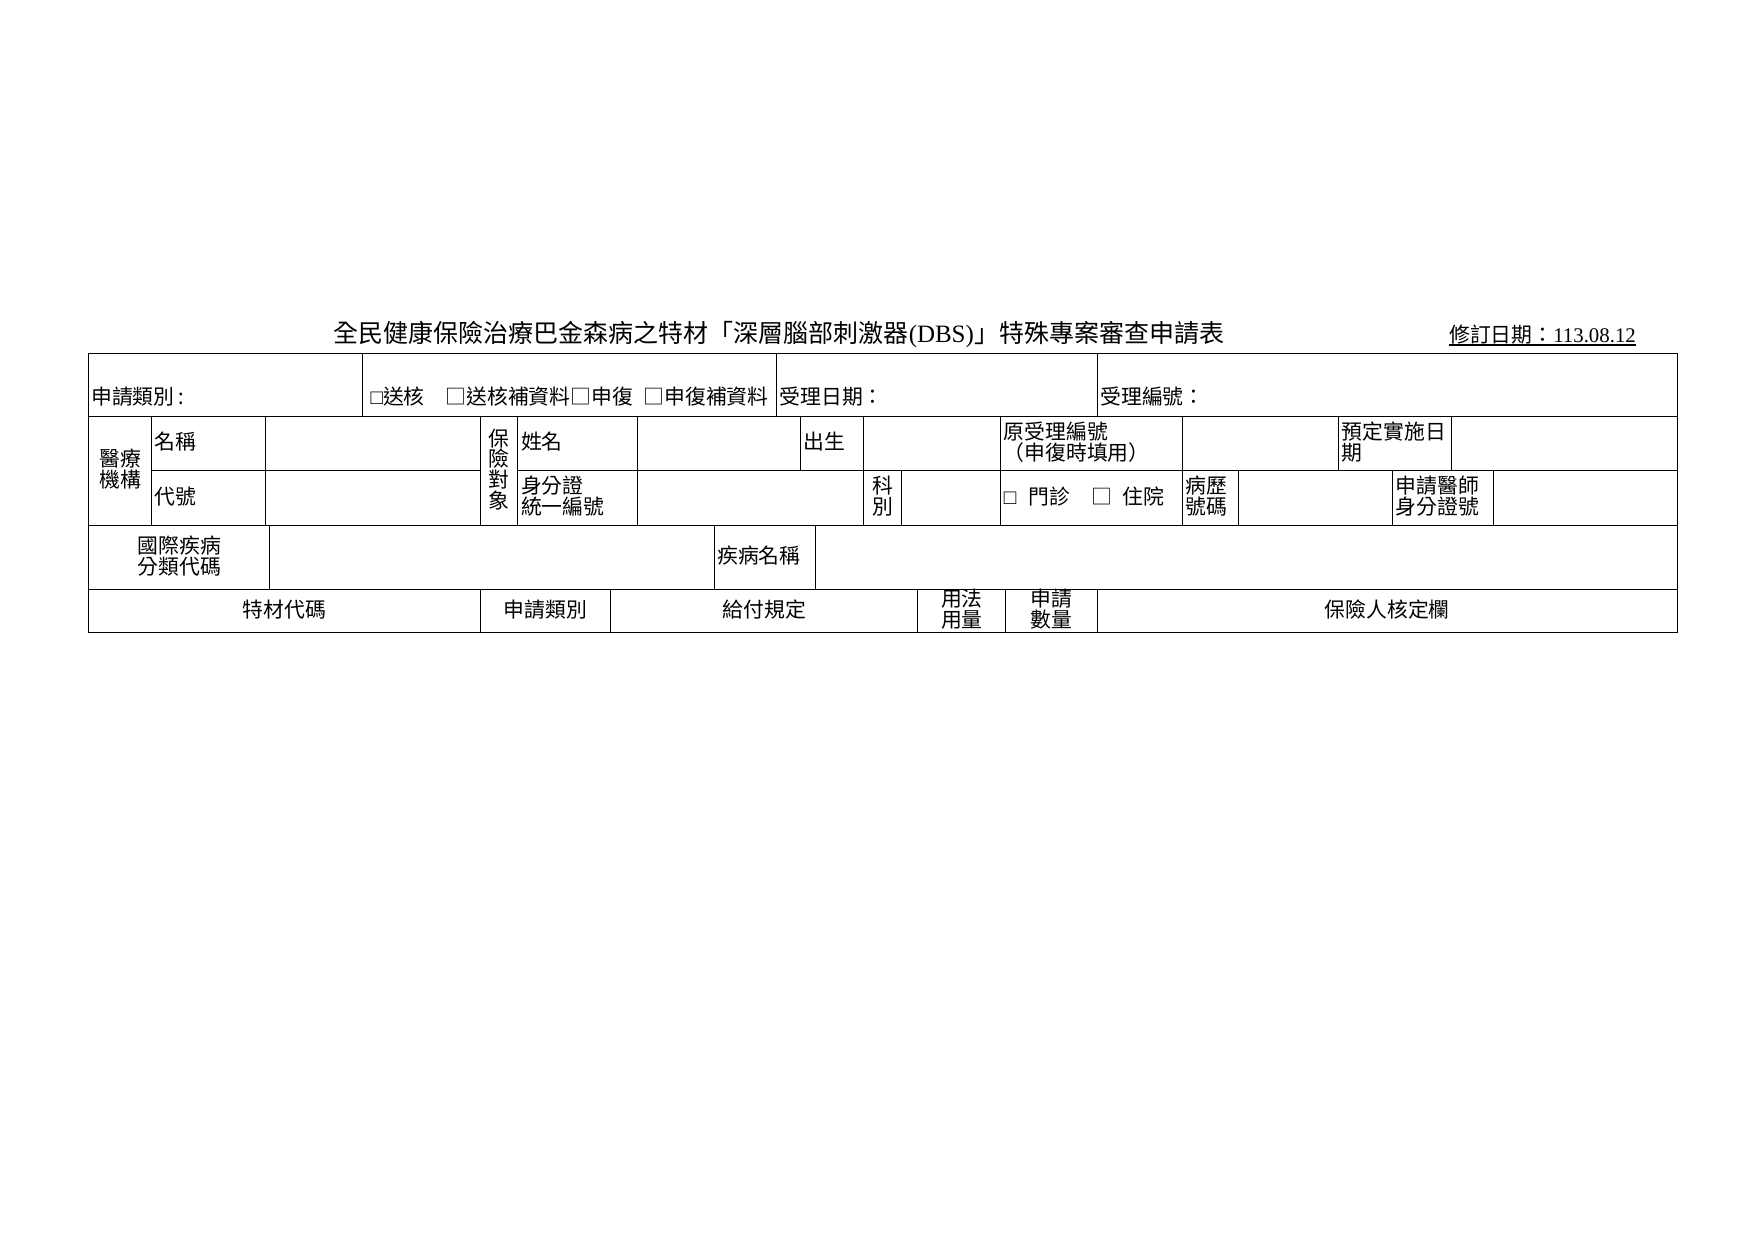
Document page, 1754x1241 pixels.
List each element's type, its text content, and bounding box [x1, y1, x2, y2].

table_cell [638, 417, 800, 470]
table_cell [1678, 416, 1701, 470]
table_cell [1678, 589, 1683, 632]
table_cell [270, 526, 714, 589]
table_header 申請類別: [89, 354, 362, 416]
table_cell 醫療機構 [89, 417, 151, 525]
table_cell [1494, 471, 1677, 525]
table_cell 科 別 [864, 471, 901, 525]
table_header [1683, 353, 1701, 416]
table_cell 疾病名稱 [715, 526, 815, 589]
table_cell 特材代碼 [89, 590, 480, 632]
table_cell [902, 471, 1000, 525]
table_cell 病歷號碼 [1183, 471, 1238, 525]
table_cell [1239, 471, 1392, 525]
table_cell [638, 471, 863, 525]
table_cell 申請醫師身分證號 [1393, 471, 1493, 525]
table_cell 給付規定 [611, 590, 917, 632]
table_cell 保險人核定欄 [1098, 590, 1677, 632]
table_cell 代號 [152, 471, 265, 525]
text 全民健康保險治療巴金森病之特材「深層腦部刺激器(DBS)」特殊專案審查申請表 修訂日期：113.08.12 [89, 290, 1648, 352]
table_cell 保 險 對 象 [481, 417, 517, 525]
table_cell [1678, 470, 1701, 525]
table_cell 原受理編號 （申復時填用） [1001, 417, 1182, 470]
table_cell 出生 [801, 417, 863, 470]
table_cell 身分證 統一編號 [518, 471, 637, 525]
table_cell [1683, 589, 1701, 632]
table_header [1678, 353, 1683, 416]
table_cell 國際疾病 分類代碼 [89, 526, 269, 589]
table_header □送核 □送核補資料□申復 □申復補資料 [363, 354, 776, 416]
table_cell [1683, 525, 1701, 589]
table_cell [816, 526, 1677, 589]
table_cell 姓名 [518, 417, 637, 470]
table_cell [266, 471, 480, 525]
table_cell [1452, 417, 1677, 470]
table_header 受理編號： [1098, 354, 1677, 416]
table_cell 預定實施日期 [1339, 417, 1451, 470]
table_cell 用法 用量 [918, 590, 1005, 632]
table_header 受理日期： [777, 354, 1097, 416]
table_cell [1183, 417, 1338, 470]
table_cell 名稱 [152, 417, 265, 470]
table_cell 申請 數量 [1006, 590, 1097, 632]
table_cell □ 門診 □ 住院 [1001, 471, 1182, 525]
table_cell [1678, 525, 1683, 589]
table_cell [864, 417, 1000, 470]
table_cell 申請類別 [481, 590, 610, 632]
table_cell [266, 417, 480, 470]
